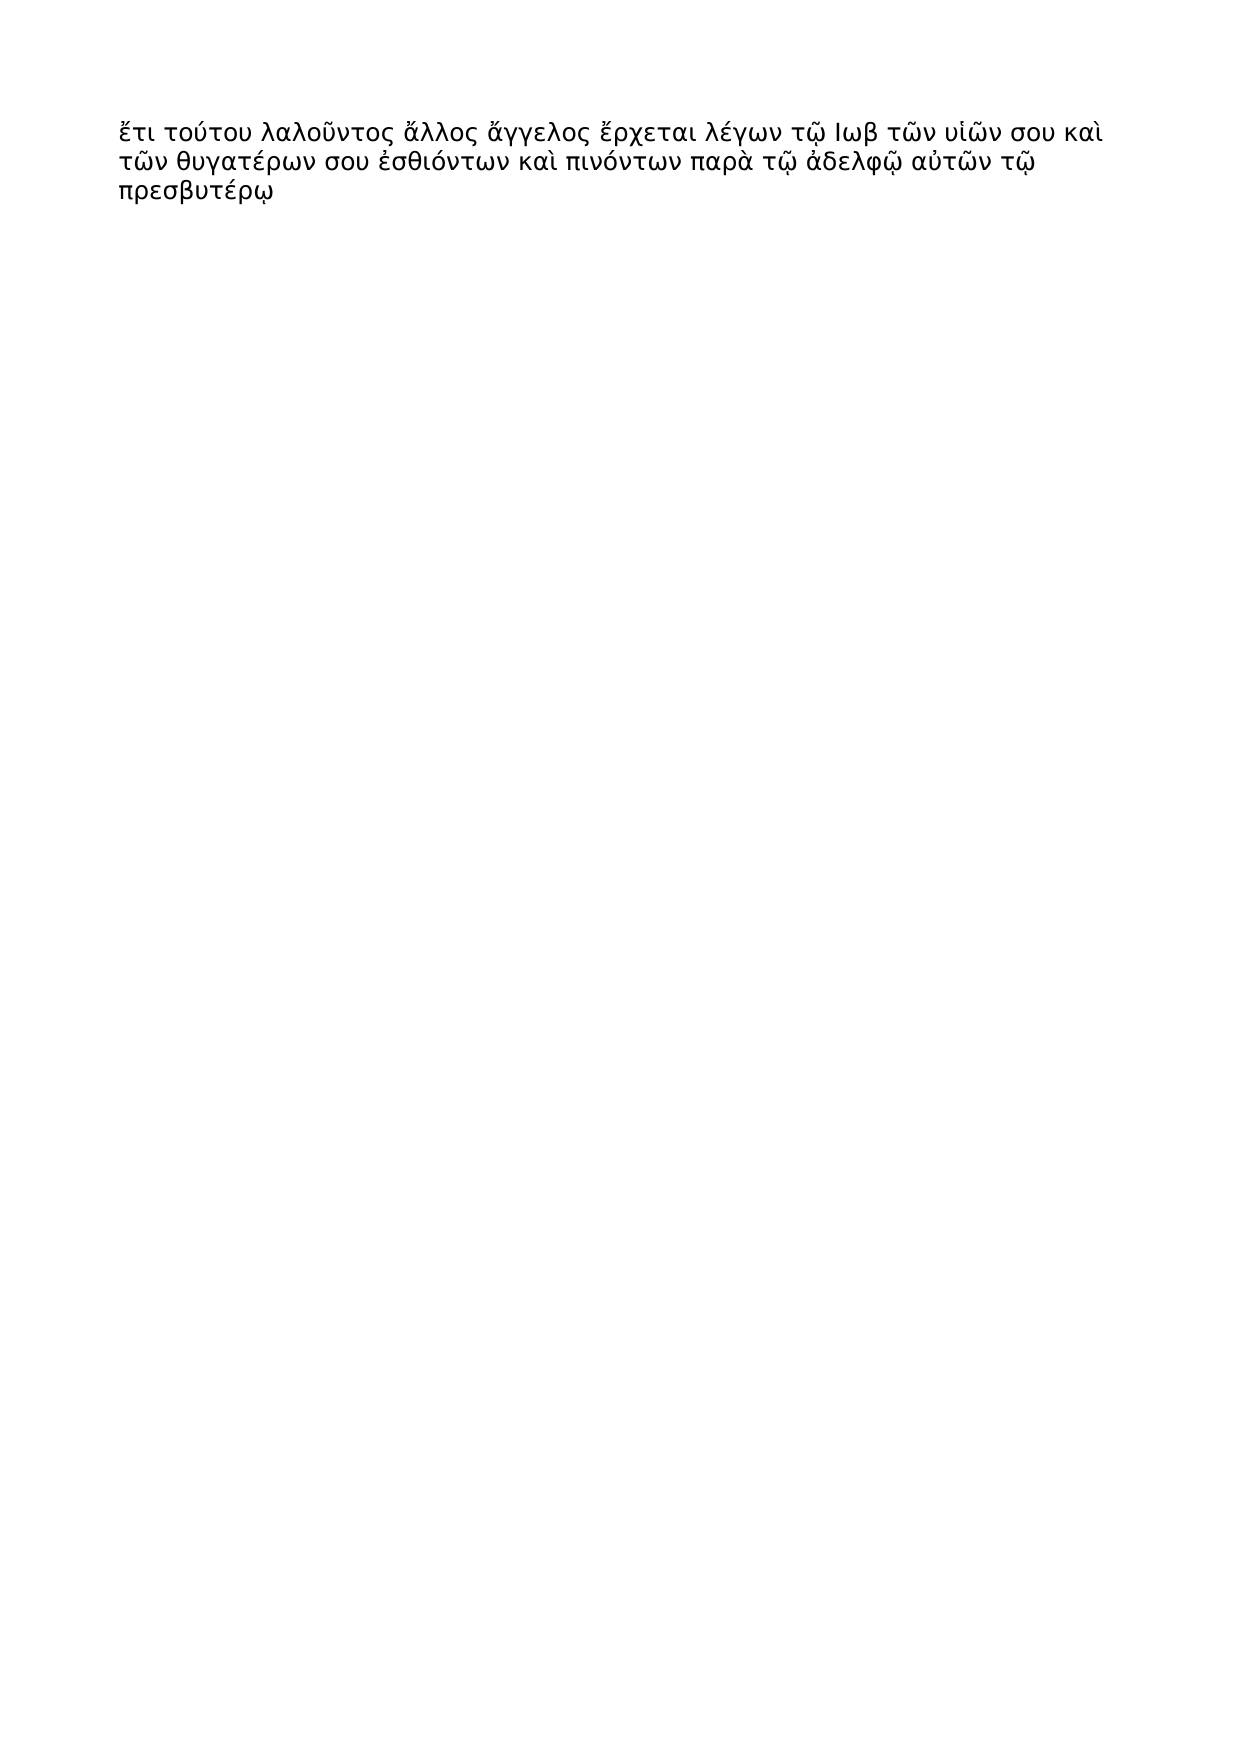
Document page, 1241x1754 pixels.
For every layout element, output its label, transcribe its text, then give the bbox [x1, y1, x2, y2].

text ἔτι τούτου λαλοῦντος ἄλλος ἄγγελος ἔρχεται λέγων τῷ Ιωβ τῶν υἱῶν σου καὶ τῶν θυγατέρων σου ἐσθιόντων καὶ πινόντων παρὰ τῷ ἀδελφῷ αὐτῶν τῷ πρεσβυτέρῳ [118, 118, 1122, 206]
